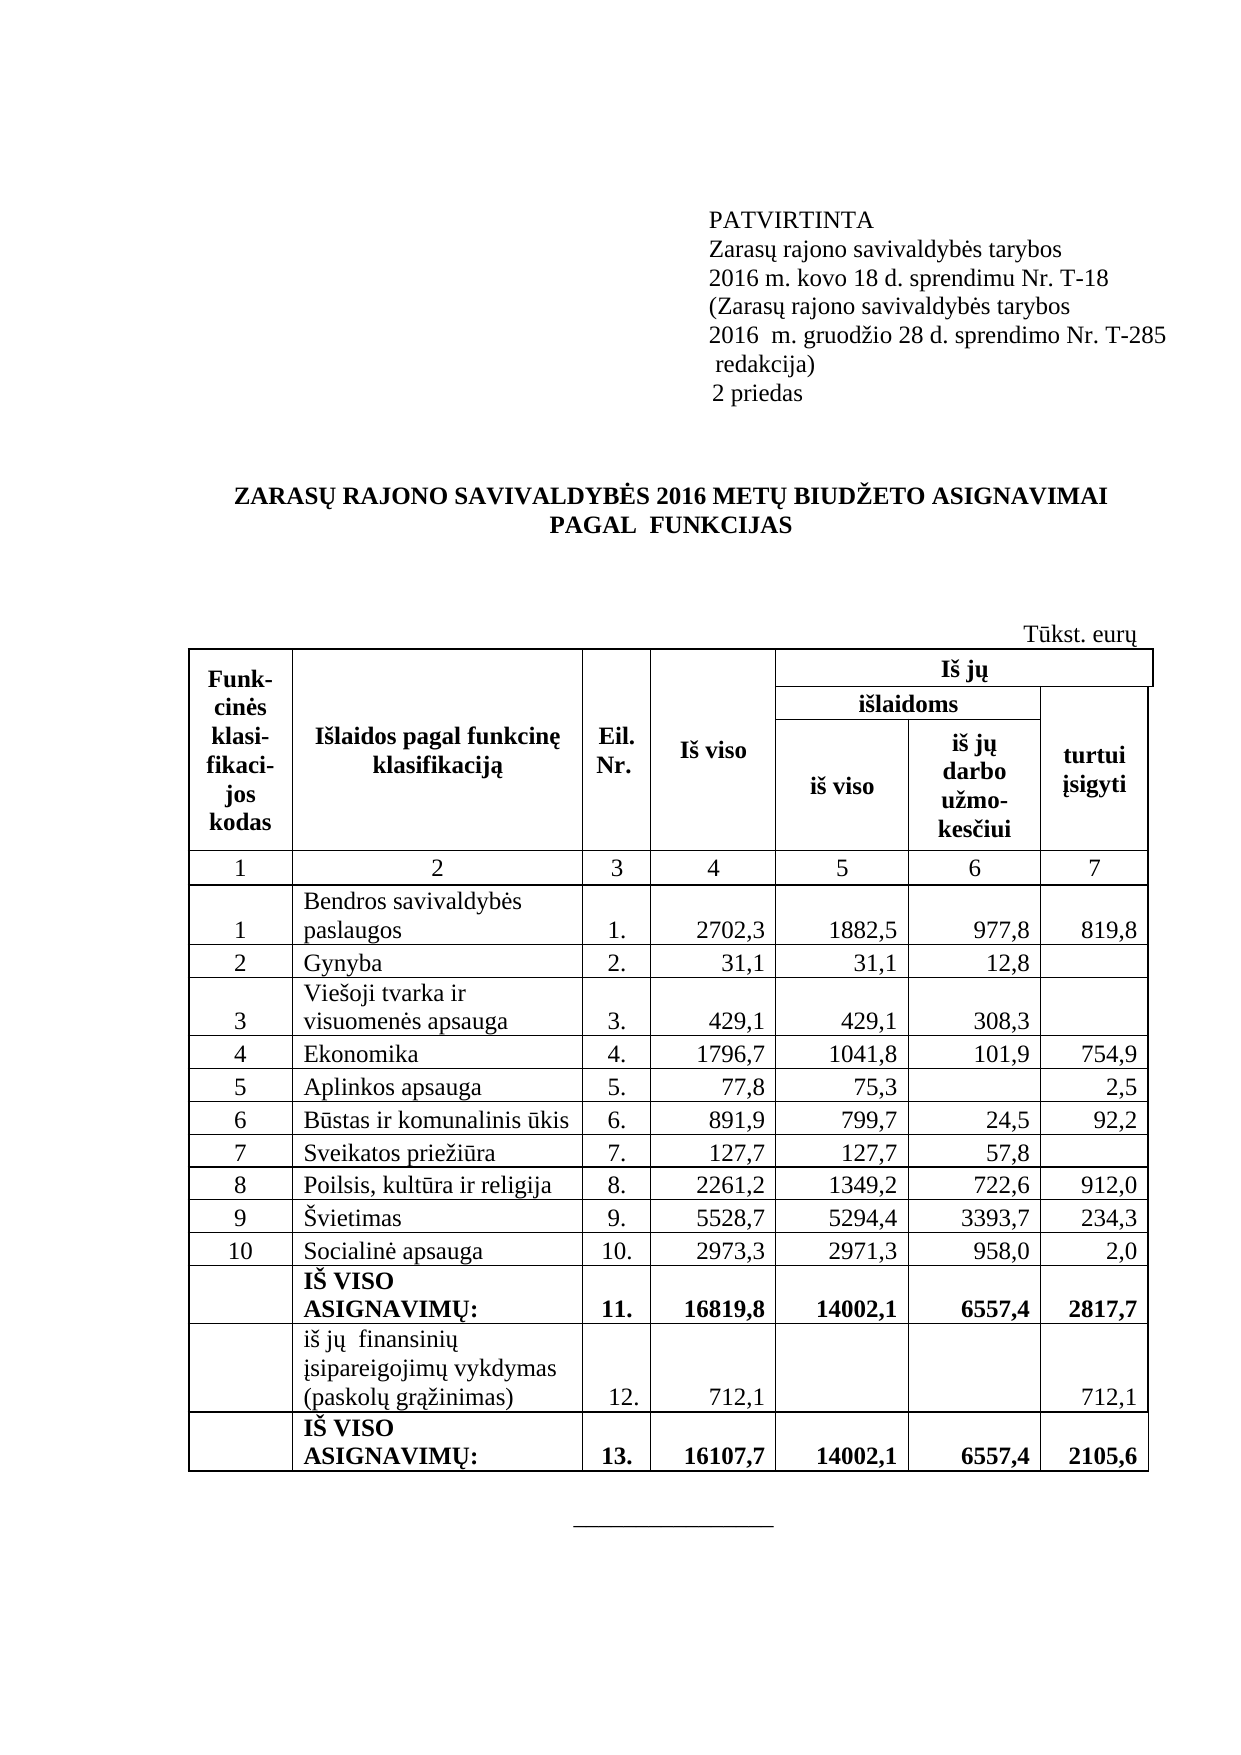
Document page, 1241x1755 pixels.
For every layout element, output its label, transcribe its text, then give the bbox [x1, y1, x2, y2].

table_cell IŠ VISO ASIGNAVIMŲ: [293, 1266, 582, 1323]
table_cell 7. [583, 1135, 650, 1166]
table_cell [1149, 1411, 1153, 1470]
table_cell 7 [190, 1135, 292, 1166]
table_cell 2105,6 [1041, 1413, 1148, 1470]
text 2 priedas [345, 378, 1169, 406]
table_cell 1041,8 [776, 1036, 908, 1068]
table_cell išlaidoms [776, 687, 1040, 718]
table_cell [1149, 1134, 1153, 1166]
table_cell 9. [583, 1200, 650, 1232]
table_cell 958,0 [909, 1233, 1040, 1265]
table_cell [776, 1324, 908, 1411]
table_cell 4 [190, 1036, 292, 1068]
table_cell 429,1 [651, 978, 775, 1035]
table_cell [1149, 1101, 1153, 1133]
table_cell 10. [583, 1233, 650, 1265]
table_cell [1149, 1068, 1153, 1101]
table_cell [1041, 978, 1147, 1035]
table_cell [1149, 1166, 1153, 1199]
table_cell 234,3 [1041, 1200, 1147, 1232]
table_cell 6 [909, 851, 1040, 884]
table_cell 9 [190, 1200, 292, 1232]
table_cell 10 [190, 1233, 292, 1265]
text PATVIRTINTA [709, 205, 1169, 234]
table_cell 429,1 [776, 978, 908, 1035]
table_cell 1882,5 [776, 886, 908, 944]
table_cell [1148, 614, 1153, 648]
table_cell [1041, 1135, 1147, 1166]
table_cell Iš jų [776, 650, 1152, 686]
table_cell [908, 539, 1041, 614]
table_cell 2. [583, 945, 650, 977]
table_cell [292, 614, 583, 648]
table_cell iš viso [776, 720, 908, 850]
table_cell [1149, 977, 1153, 1035]
table_cell Viešoji tvarka ir visuomenės apsauga [293, 978, 582, 1035]
table_cell [1148, 539, 1153, 614]
table_cell 2 [190, 945, 292, 977]
table_cell 92,2 [1041, 1102, 1147, 1133]
table_cell 2702,3 [651, 886, 775, 944]
table_cell 5. [583, 1069, 650, 1101]
table_cell 3 [190, 978, 292, 1035]
table_cell 891,9 [651, 1102, 775, 1133]
table_cell 2971,3 [776, 1233, 908, 1265]
table_cell 1. [583, 886, 650, 944]
table_cell 2973,3 [651, 1233, 775, 1265]
table_cell 2 [293, 851, 582, 884]
table_cell [1149, 884, 1153, 944]
table_cell [190, 1324, 292, 1411]
table_cell Iš viso [651, 650, 775, 850]
table_cell Eil. Nr. [583, 650, 650, 850]
table_cell 1 [190, 886, 292, 944]
table_cell [1149, 1323, 1153, 1411]
table_cell 722,6 [909, 1168, 1040, 1199]
table_cell 8. [583, 1168, 650, 1199]
table_cell 1796,7 [651, 1036, 775, 1068]
table_cell 11. [583, 1266, 650, 1323]
table_cell 5 [776, 851, 908, 884]
table_cell Tūkst. eurų [908, 614, 1148, 648]
table_cell Gynyba [293, 945, 582, 977]
table_cell 101,9 [909, 1036, 1040, 1068]
table_cell 712,1 [1041, 1324, 1147, 1411]
table_cell 2,5 [1041, 1069, 1147, 1101]
text ________________ [177, 1501, 1169, 1530]
table_cell [189, 539, 292, 614]
table_cell Bendros savivaldybės paslaugos [293, 886, 582, 944]
table_cell [1149, 1265, 1153, 1323]
table_cell iš jų darbo užmo-kesčiui [909, 720, 1040, 850]
table_cell 5 [190, 1069, 292, 1101]
table_cell 1349,2 [776, 1168, 908, 1199]
table_cell 13. [583, 1413, 650, 1470]
table_header ZARASŲ RAJONO SAVIVALDYBĖS 2016 METŲ BIUDŽETO ASIGNAVIMAI PAGAL FUNKCIJAS [189, 464, 1153, 539]
table_cell 5294,4 [776, 1200, 908, 1232]
table_cell Švietimas [293, 1200, 582, 1232]
text Zarasų rajono savivaldybės tarybos [709, 234, 1169, 263]
table_cell [776, 614, 908, 648]
table_cell 31,1 [776, 945, 908, 977]
table_cell 24,5 [909, 1102, 1040, 1133]
text redakcija) [709, 349, 1169, 378]
table_cell Funk-cinės klasi-fikaci-jos kodas [190, 650, 292, 850]
table_cell 6557,4 [909, 1413, 1040, 1470]
table_cell 14002,1 [776, 1413, 908, 1470]
table_cell 6. [583, 1102, 650, 1133]
table_cell 3. [583, 978, 650, 1035]
table_cell 12. [583, 1324, 650, 1411]
table_cell [909, 1324, 1040, 1411]
table_cell [190, 1266, 292, 1323]
table_cell 2261,2 [651, 1168, 775, 1199]
table_cell 7 [1041, 851, 1147, 884]
table_cell [776, 539, 908, 614]
table_cell 6557,4 [909, 1266, 1040, 1323]
table_cell 6 [190, 1102, 292, 1133]
table_cell Ekonomika [293, 1036, 582, 1068]
table_cell 1 [190, 851, 292, 884]
text 2016 m. kovo 18 d. sprendimu Nr. T-18 [709, 263, 1169, 291]
table_cell Aplinkos apsauga [293, 1069, 582, 1101]
table_cell 4. [583, 1036, 650, 1068]
table_cell 127,7 [651, 1135, 775, 1166]
table_cell [189, 614, 292, 648]
table_cell 127,7 [776, 1135, 908, 1166]
table_cell 16819,8 [651, 1266, 775, 1323]
table_cell [1149, 1035, 1153, 1068]
table_cell Socialinė apsauga [293, 1233, 582, 1265]
table_cell [190, 1413, 292, 1470]
table_cell Poilsis, kultūra ir religija [293, 1168, 582, 1199]
table_cell 31,1 [651, 945, 775, 977]
table_cell 2,0 [1041, 1233, 1147, 1265]
table_cell [1149, 850, 1153, 884]
table_cell 977,8 [909, 886, 1040, 944]
table_cell [583, 614, 651, 648]
table_cell 75,3 [776, 1069, 908, 1101]
text (Zarasų rajono savivaldybės tarybos [709, 291, 1169, 320]
table_cell 14002,1 [776, 1266, 908, 1323]
table_cell 3 [583, 851, 650, 884]
table_cell [1149, 1232, 1153, 1265]
table_cell [1149, 1199, 1153, 1232]
table_cell 12,8 [909, 945, 1040, 977]
table_cell 5528,7 [651, 1200, 775, 1232]
table_cell 308,3 [909, 978, 1040, 1035]
table_cell 3393,7 [909, 1200, 1040, 1232]
table_cell [1149, 944, 1153, 977]
table_cell 712,1 [651, 1324, 775, 1411]
table_cell [583, 539, 651, 614]
table_cell Būstas ir komunalinis ūkis [293, 1102, 582, 1133]
table_cell [292, 539, 583, 614]
table_cell 57,8 [909, 1135, 1040, 1166]
table_cell [1149, 719, 1153, 850]
table_cell iš jų finansinių įsipareigojimų vykdymas (paskolų grąžinimas) [293, 1324, 582, 1411]
table_cell [1149, 687, 1153, 718]
table_cell [909, 1069, 1040, 1101]
table_cell IŠ VISO ASIGNAVIMŲ: [293, 1413, 582, 1470]
table_cell [1041, 539, 1148, 614]
table_cell 799,7 [776, 1102, 908, 1133]
table_cell 912,0 [1041, 1168, 1147, 1199]
text 2016 m. gruodžio 28 d. sprendimo Nr. T-285 [709, 320, 1169, 349]
table_cell 16107,7 [651, 1413, 775, 1470]
table_cell 4 [651, 851, 775, 884]
table_cell 77,8 [651, 1069, 775, 1101]
table_cell 819,8 [1041, 886, 1147, 944]
table_cell Sveikatos priežiūra [293, 1135, 582, 1166]
table_cell 754,9 [1041, 1036, 1147, 1068]
table_cell [651, 614, 776, 648]
table_cell [651, 539, 776, 614]
table_cell turtui įsigyti [1041, 687, 1147, 850]
table_cell Išlaidos pagal funkcinę klasifikaciją [293, 650, 582, 850]
table_cell 2817,7 [1041, 1266, 1147, 1323]
table_cell [1041, 945, 1147, 977]
table_cell 8 [190, 1168, 292, 1199]
